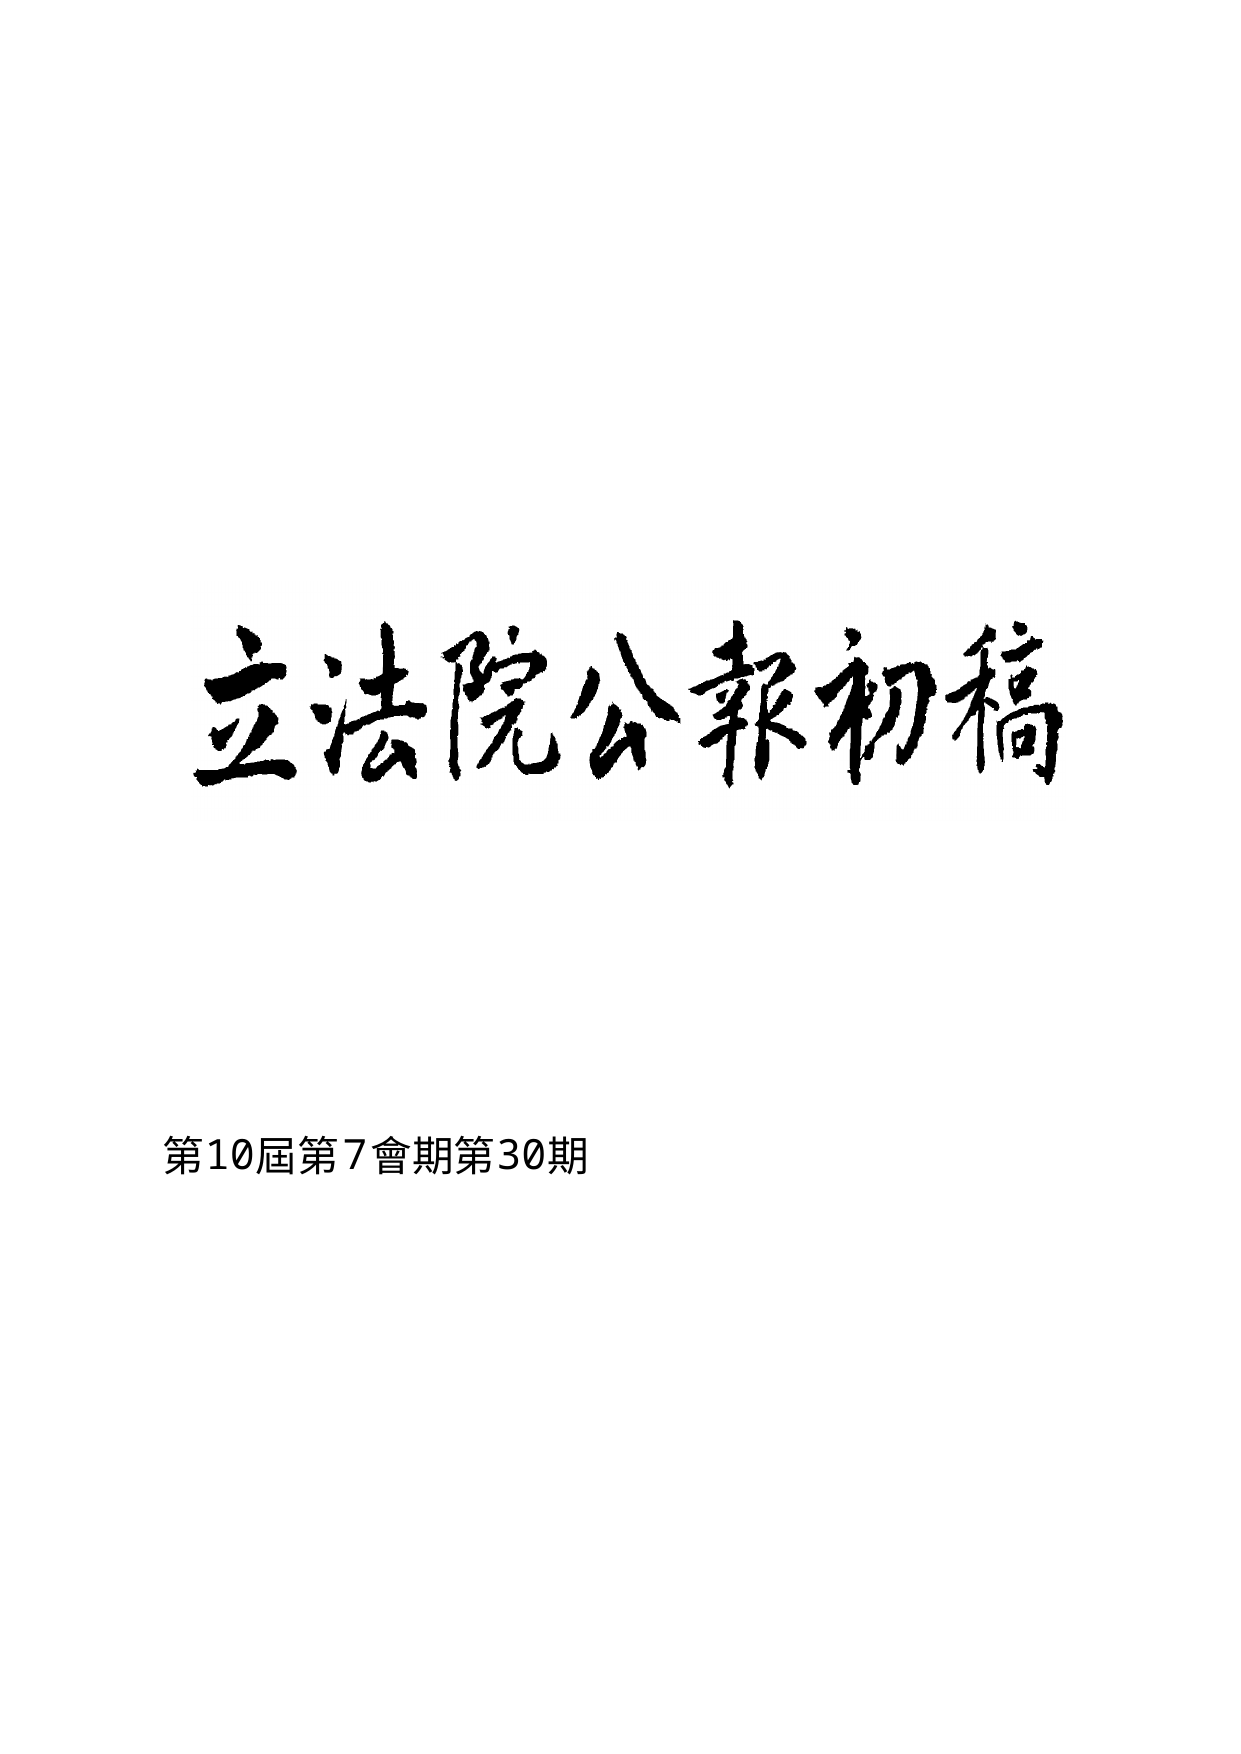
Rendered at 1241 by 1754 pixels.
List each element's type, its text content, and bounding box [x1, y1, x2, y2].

table_header [151, 406, 1098, 902]
table_header 第10屆第7會期第30期 [151, 1089, 617, 1234]
